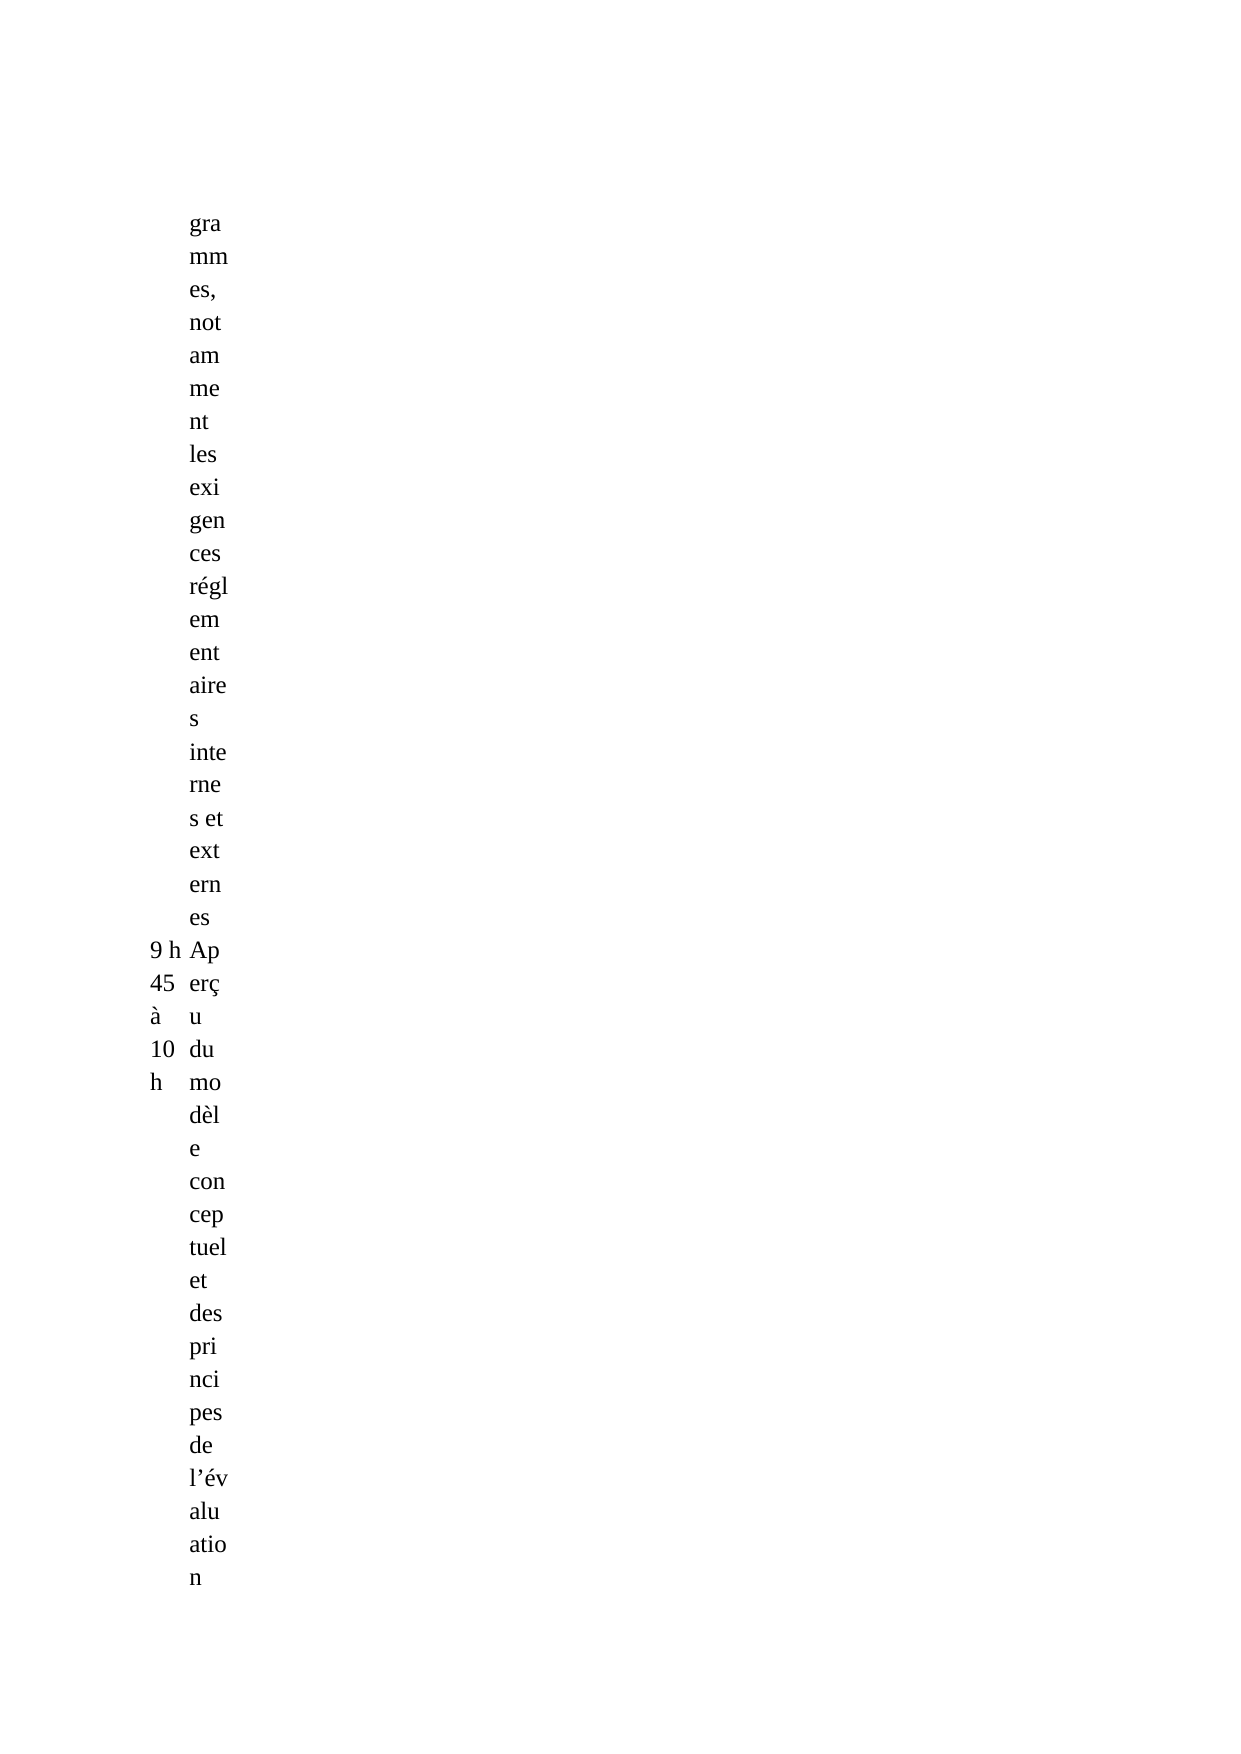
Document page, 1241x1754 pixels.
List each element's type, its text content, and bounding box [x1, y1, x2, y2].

table_cell grammes, notamment les exigences réglementaires internes et externes [189, 208, 228, 935]
table_cell [150, 208, 189, 935]
table_cell Aperçu du modèle conceptuel et des principes de l’évaluation [189, 935, 228, 1591]
table_cell 9 h 45 à 10 h [150, 935, 189, 1591]
